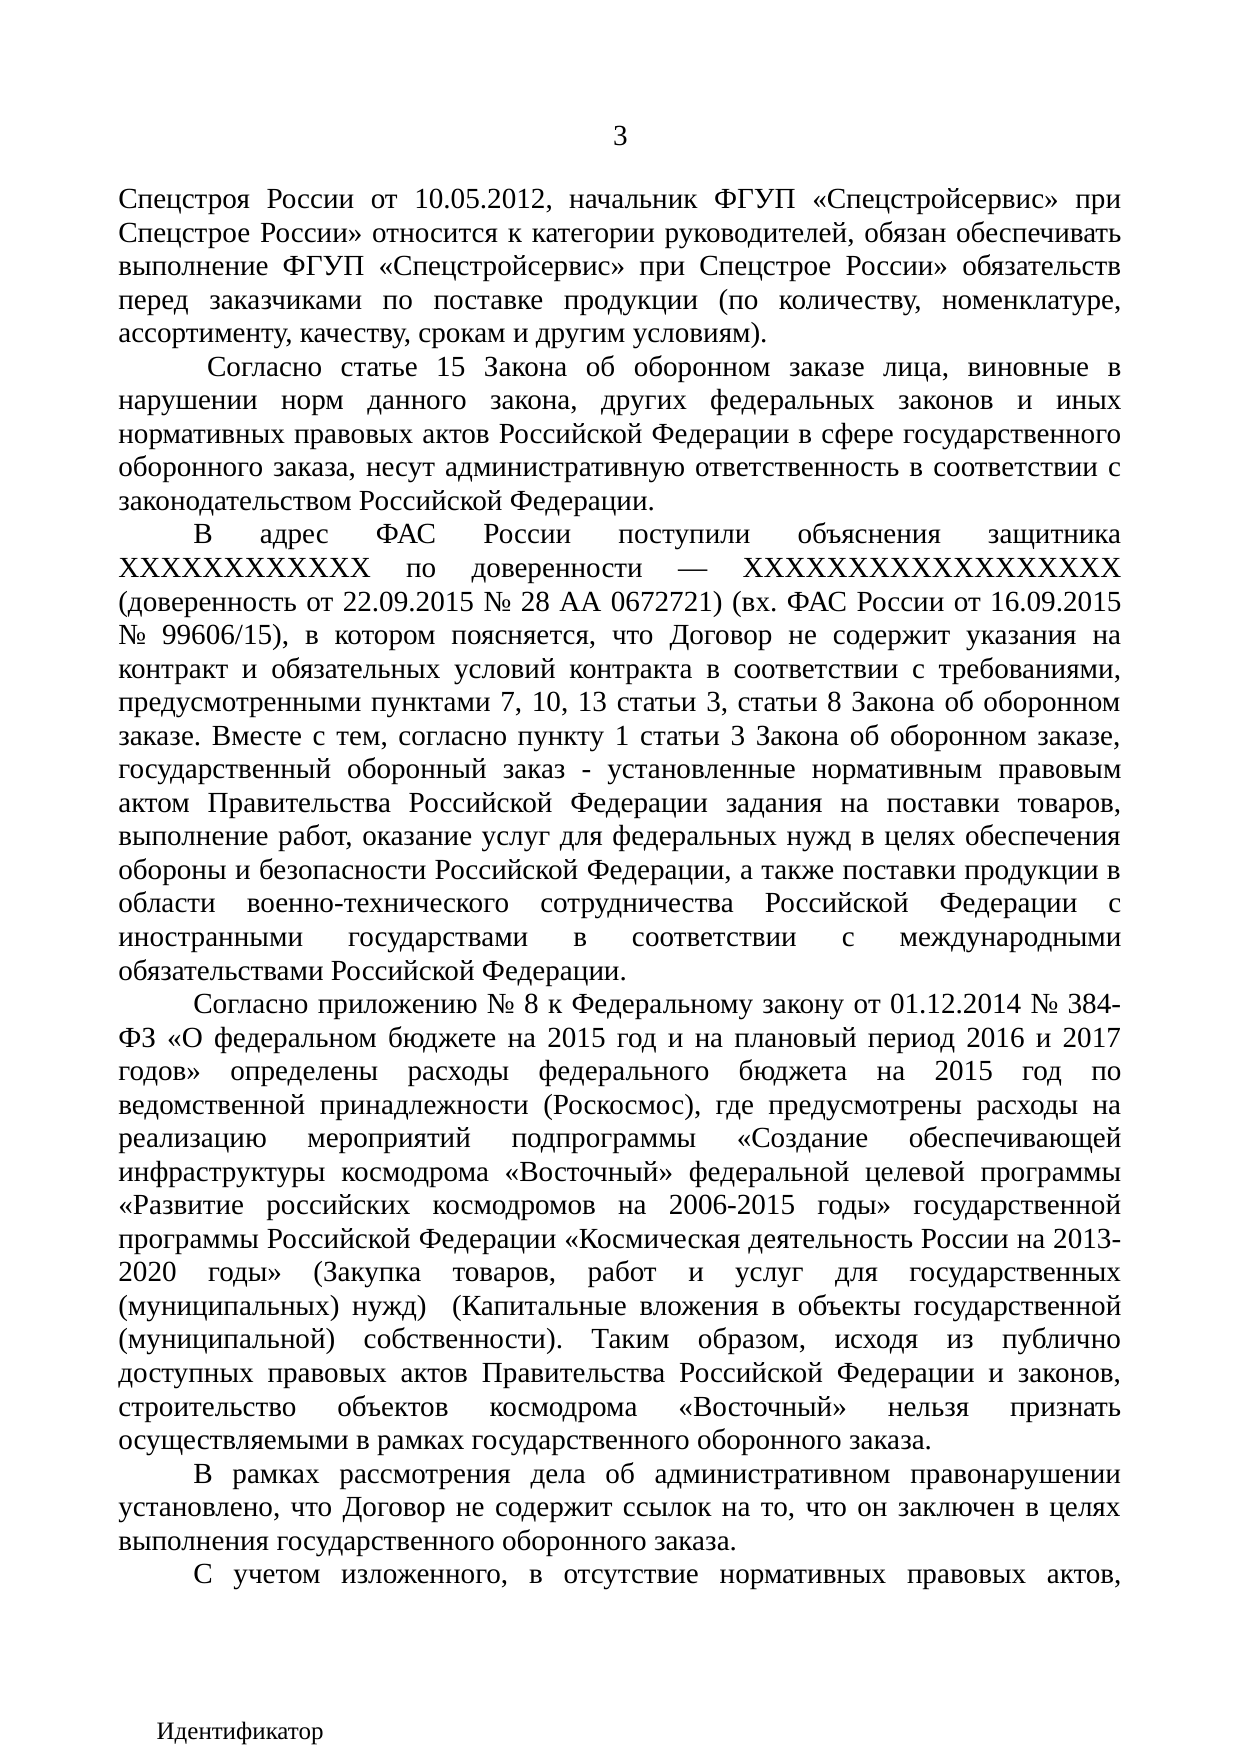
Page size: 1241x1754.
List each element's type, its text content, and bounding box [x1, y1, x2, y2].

text Спецстроя России от 10.05.2012, начальник ФГУП «Спецстройсервис» при Спецстрое России» относится к категории руководителей, обязан обеспечивать выполнение ФГУП «Спецстройсервис» при Спецстрое России» обязательств перед заказчиками по поставке продукции (по количеству, номенклатуре, ассортименту, качеству, срокам и другим условиям). [118, 181, 1122, 349]
text Согласно статье 15 Закона об оборонном заказе лица, виновные в нарушении норм данного закона, других федеральных законов и иных нормативных правовых актов Российской Федерации в сфере государственного оборонного заказа, несут административную ответственность в соответствии с законодательством Российской Федерации. [118, 349, 1122, 517]
text Согласно приложению № 8 к Федеральному закону от 01.12.2014 № 384-ФЗ «О федеральном бюджете на 2015 год и на плановый период 2016 и 2017 годов» определены расходы федерального бюджета на 2015 год по ведомственной принадлежности (Роскосмос), где предусмотрены расходы на реализацию мероприятий подпрограммы «Создание обеспечивающей инфраструктуры космодрома «Восточный» федеральной целевой программы «Развитие российских космодромов на 2006-2015 годы» государственной программы Российской Федерации «Космическая деятельность России на 2013-2020 годы» (Закупка товаров, работ и услуг для государственных (муниципальных) нужд) (Капитальные вложения в объекты государственной (муниципальной) собственности). Таким образом, исходя из публично доступных правовых актов Правительства Российской Федерации и законов, строительство объектов космодрома «Восточный» нельзя признать осуществляемыми в рамках государственного оборонного заказа. [118, 986, 1122, 1456]
text В рамках рассмотрения дела об административном правонарушении установлено, что Договор не содержит ссылок на то, что он заключен в целях выполнения государственного оборонного заказа. [118, 1456, 1122, 1556]
text В адрес ФАС России поступили объяснения защитника XXXXXXXXXXXX по доверенности — XXXXXXXXXXXXXXXXXX (доверенность от 22.09.2015 № 28 АА 0672721) (вх. ФАС России от 16.09.2015 № 99606/15), в котором поясняется, что Договор не содержит указания на контракт и обязательных условий контракта в соответствии с требованиями, предусмотренными пунктами 7, 10, 13 статьи 3, статьи 8 Закона об оборонном заказе. Вместе с тем, согласно пункту 1 статьи 3 Закона об оборонном заказе, государственный оборонный заказ - установленные нормативным правовым актом Правительства Российской Федерации задания на поставки товаров, выполнение работ, оказание услуг для федеральных нужд в целях обеспечения обороны и безопасности Российской Федерации, а также поставки продукции в области военно-технического сотрудничества Российской Федерации с иностранными государствами в соответствии с международными обязательствами Российской Федерации. [118, 517, 1122, 986]
text С учетом изложенного, в отсутствие нормативных правовых актов, [118, 1556, 1122, 1590]
